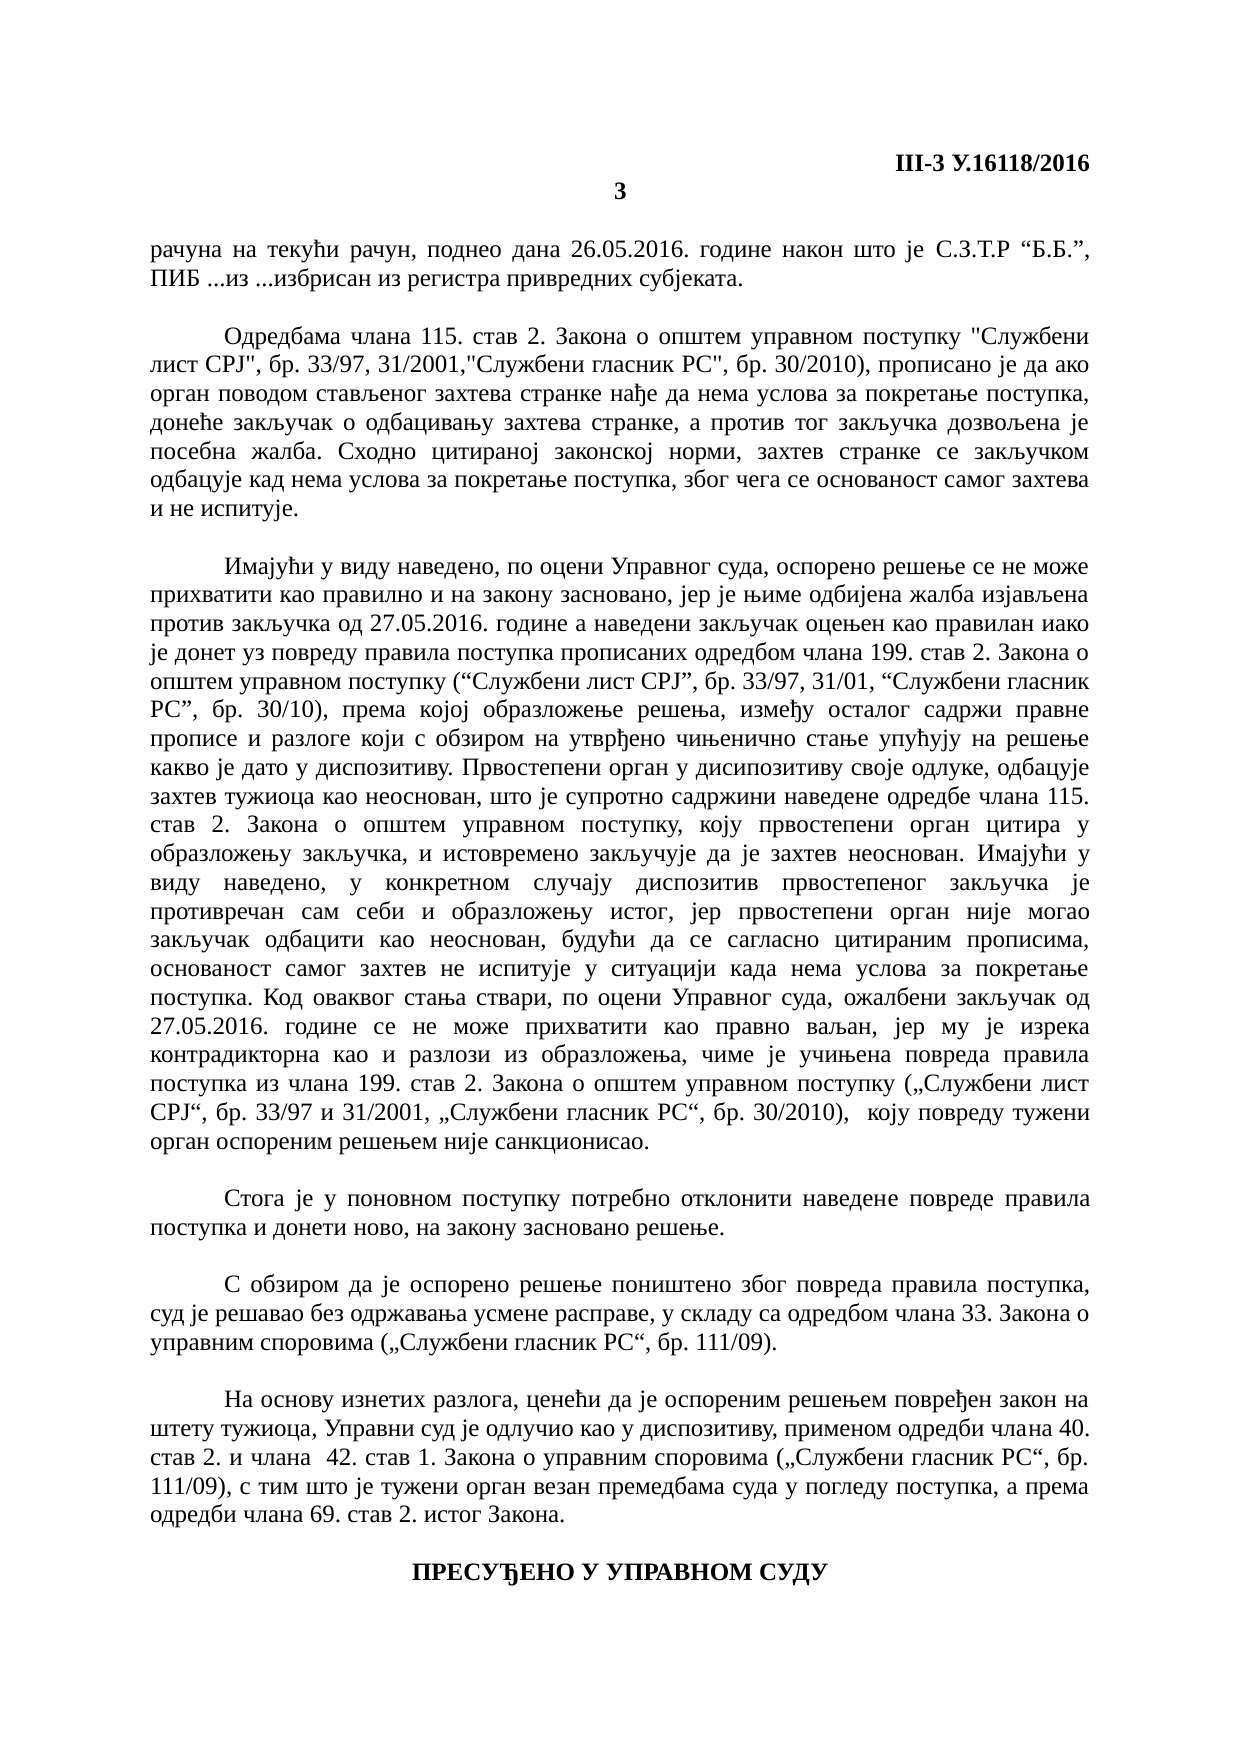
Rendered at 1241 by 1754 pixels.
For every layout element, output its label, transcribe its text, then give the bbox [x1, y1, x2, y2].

text Стога је у поновном поступку потребно отклонити наведене повреде правила поступка и донети ново, на закону засновано решење. [150, 1183, 1090, 1241]
text На основу изнетих разлога, ценећи да је оспореним решењем повређен закон на штету тужиоца, Управни суд је одлучио као у диспозитиву, применом одредби члана 40. став 2. и члана 42. став 1. Закона о управним споровима („Службени гласник РС“, бр. 111/09), с тим што је тужени орган везан премедбама суда у погледу поступка, а према одредби члана 69. став 2. истог Закона. [150, 1384, 1090, 1528]
text С обзиром да је оспорено решење поништено због повреда правила поступка, суд је решавао без одржавања усмене расправе, у складу са одредбом члана 33. Закона о управним споровима („Службени гласник РС“, бр. 111/09). [150, 1269, 1090, 1356]
text рачуна на текући рачун, поднео дана 26.05.2016. године након што је С.З.Т.Р “Б.Б.”, ПИБ ...из ...избрисан из регистра привредних субјеката. [150, 234, 1090, 292]
text ПРЕСУЂЕНО У УПРАВНОМ СУДУ [150, 1557, 1090, 1586]
text Одредбама члана 115. став 2. Закона о општем управном поступку "Службени лист СРЈ", бр. 33/97, 31/2001,"Службени гласник РС", бр. 30/2010), прописано је да ако орган поводом стављеног захтева странке нађе да нема услова за покретање поступка, донеће закључак о одбацивању захтева странке, а против тог закључка дозвољена је посебна жалба. Сходно цитираној законској норми, захтев странке се закључком одбацује кад нема услова за покретање поступка, због чега се основаност самог захтева и не испитује. [150, 321, 1090, 522]
text Имајући у виду наведено, по оцени Управног суда, оспорено решење се не може прихватити као правилно и на закону засновано, јер је њиме одбијена жалба изјављена против закључка од 27.05.2016. године а наведени закључак оцењен као правилан иако је донет уз повреду правила поступка прописаних одредбом члана 199. став 2. Закона о општем управном поступку (“Службени лист СРЈ”, бр. 33/97, 31/01, “Службени гласник РС”, бр. 30/10), према којој образложење решења, између осталог садржи правне прописе и разлоге који с обзиром на утврђено чињенично стање упућују на решење какво је дато у диспозитиву. Првостепени орган у дисипозитиву своје одлуке, одбацује захтев тужиоца као неоснован, што је супротно садржини наведене одредбе члана 115. став 2. Закона о општем управном поступку, коју првостепени орган цитира у образложењу закључка, и истовремено закључује да је захтев неоснован. Имајући у виду наведено, у конкретном случају диспозитив првостепеног закључка је противречан сам себи и образложењу истог, јер првостепени орган није могао закључак одбацити као неоснован, будући да се сагласно цитираним прописима, основаност самог захтев не испитује у ситуацији када нема услова за покретање поступка. Код оваквог стања ствари, по оцени Управног суда, ожалбени закључак од 27.05.2016. године се не може прихватити као правно ваљан, јер му је изрека контрадикторна као и разлози из образложења, чиме је учињена повреда правила поступка из члана 199. став 2. Закона о општем управном поступку („Службени лист СРЈ“, бр. 33/97 и 31/2001, „Службени гласник РС“, бр. 30/2010), коју повреду тужени орган оспореним решењем није санкционисао. [150, 551, 1090, 1154]
